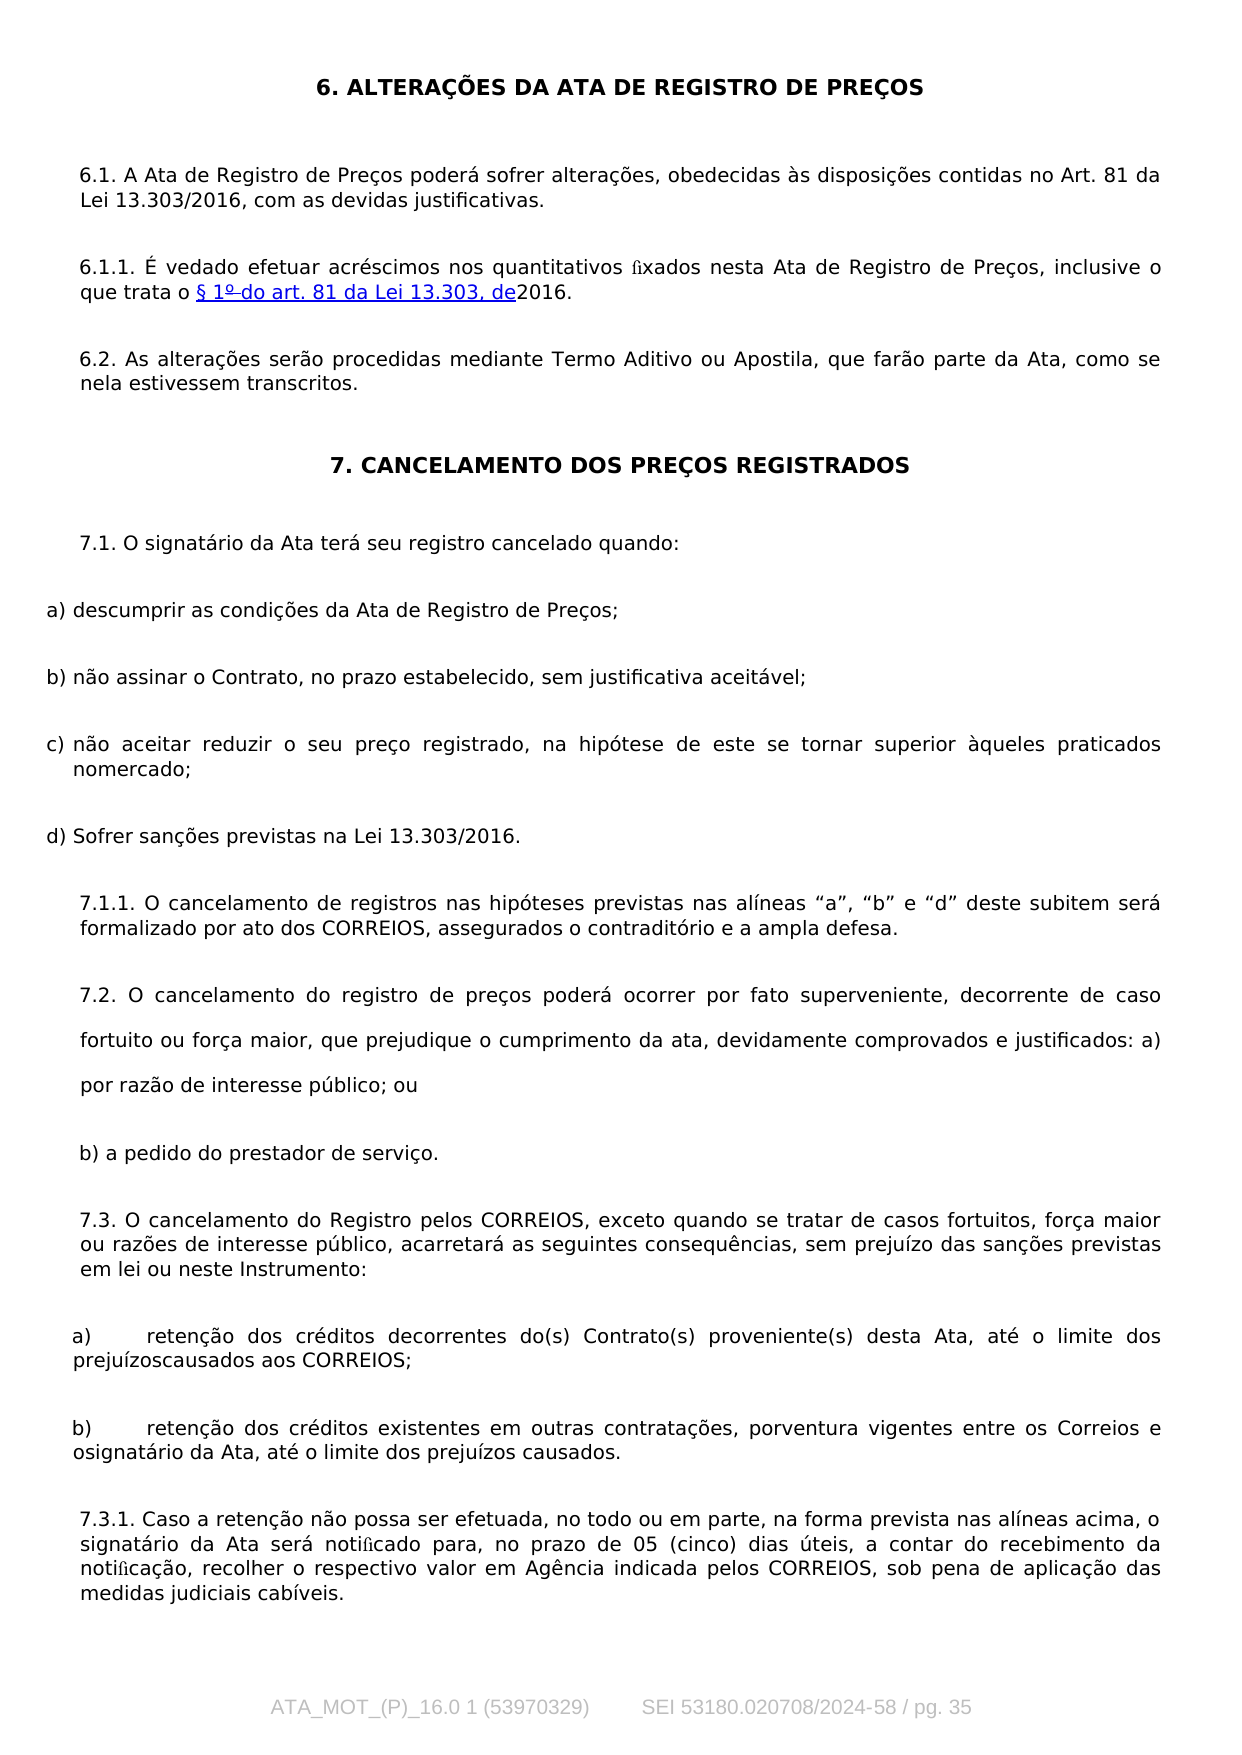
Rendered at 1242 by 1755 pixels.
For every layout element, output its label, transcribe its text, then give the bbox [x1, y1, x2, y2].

text 6.2. As alterações serão procedidas mediante Termo Aditivo ou Apostila, que farão parte da Ata, como se nela estivessem transcritos. [79, 348, 1162, 395]
text b) a pedido do prestador de serviço. [79, 1142, 1162, 1165]
text 7.2. O cancelamento do registro de preços poderá ocorrer por fato superveniente, decorrente de caso fortuito ou força maior, que prejudique o cumprimento da ata, devidamente comprovados e justificados: a) por razão de interesse público; ou [79, 984, 1162, 1097]
text 7.1.1. O cancelamento de registros nas hipóteses previstas nas alíneas “a”, “b” e “d” deste subitem será formalizado por ato dos CORREIOS, assegurados o contraditório e a ampla defesa. [79, 892, 1162, 940]
text 6.1.1. É vedado efetuar acréscimos nos quantitativos xados nesta Ata de Registro de Preços, inclusive o que trata o § 1º do art. 81 da Lei 13.303, de2016. [79, 256, 1162, 304]
subtitle 7. CANCELAMENTO DOS PREÇOS REGISTRADOS [74, 453, 1166, 478]
text 7.3. O cancelamento do Registro pelos CORREIOS, exceto quando se tratar de casos fortuitos, força maior ou razões de interesse público, acarretará as seguintes consequências, sem prejuízo das sanções previstas em lei ou neste Instrumento: [79, 1209, 1162, 1281]
list retenção dos créditos existentes em outras contratações, porventura vigentes entre os Correios e osignatário da Ata, até o limite dos prejuízos causados. [72, 1417, 1162, 1464]
list descumprir as condições da Ata de Registro de Preços; [46, 599, 1162, 622]
text 7.1. O signatário da Ata terá seu registro cancelado quando: [79, 532, 1162, 555]
list não aceitar reduzir o seu preço registrado, na hipótese de este se tornar superior àqueles praticados nomercado; [46, 733, 1162, 781]
list não assinar o Contrato, no prazo estabelecido, sem justificativa aceitável; [46, 666, 1162, 689]
list Sofrer sanções previstas na Lei 13.303/2016. [46, 825, 1162, 848]
list retenção dos créditos decorrentes do(s) Contrato(s) proveniente(s) desta Ata, até o limite dos prejuízoscausados aos CORREIOS; [72, 1325, 1162, 1373]
subtitle 6. ALTERAÇÕES DA ATA DE REGISTRO DE PREÇOS [74, 75, 1166, 101]
text 6.1. A Ata de Registro de Preços poderá sofrer alterações, obedecidas às disposições contidas no Art. 81 da Lei 13.303/2016, com as devidas justificativas. [79, 164, 1162, 212]
text 7.3.1. Caso a retenção não possa ser efetuada, no todo ou em parte, na forma prevista nas alíneas acima, o signatário da Ata será noticado para, no prazo de 05 (cinco) dias úteis, a contar do recebimento da noticação, recolher o respectivo valor em Agência indicada pelos CORREIOS, sob pena de aplicação das medidas judiciais cabíveis. [79, 1508, 1162, 1605]
